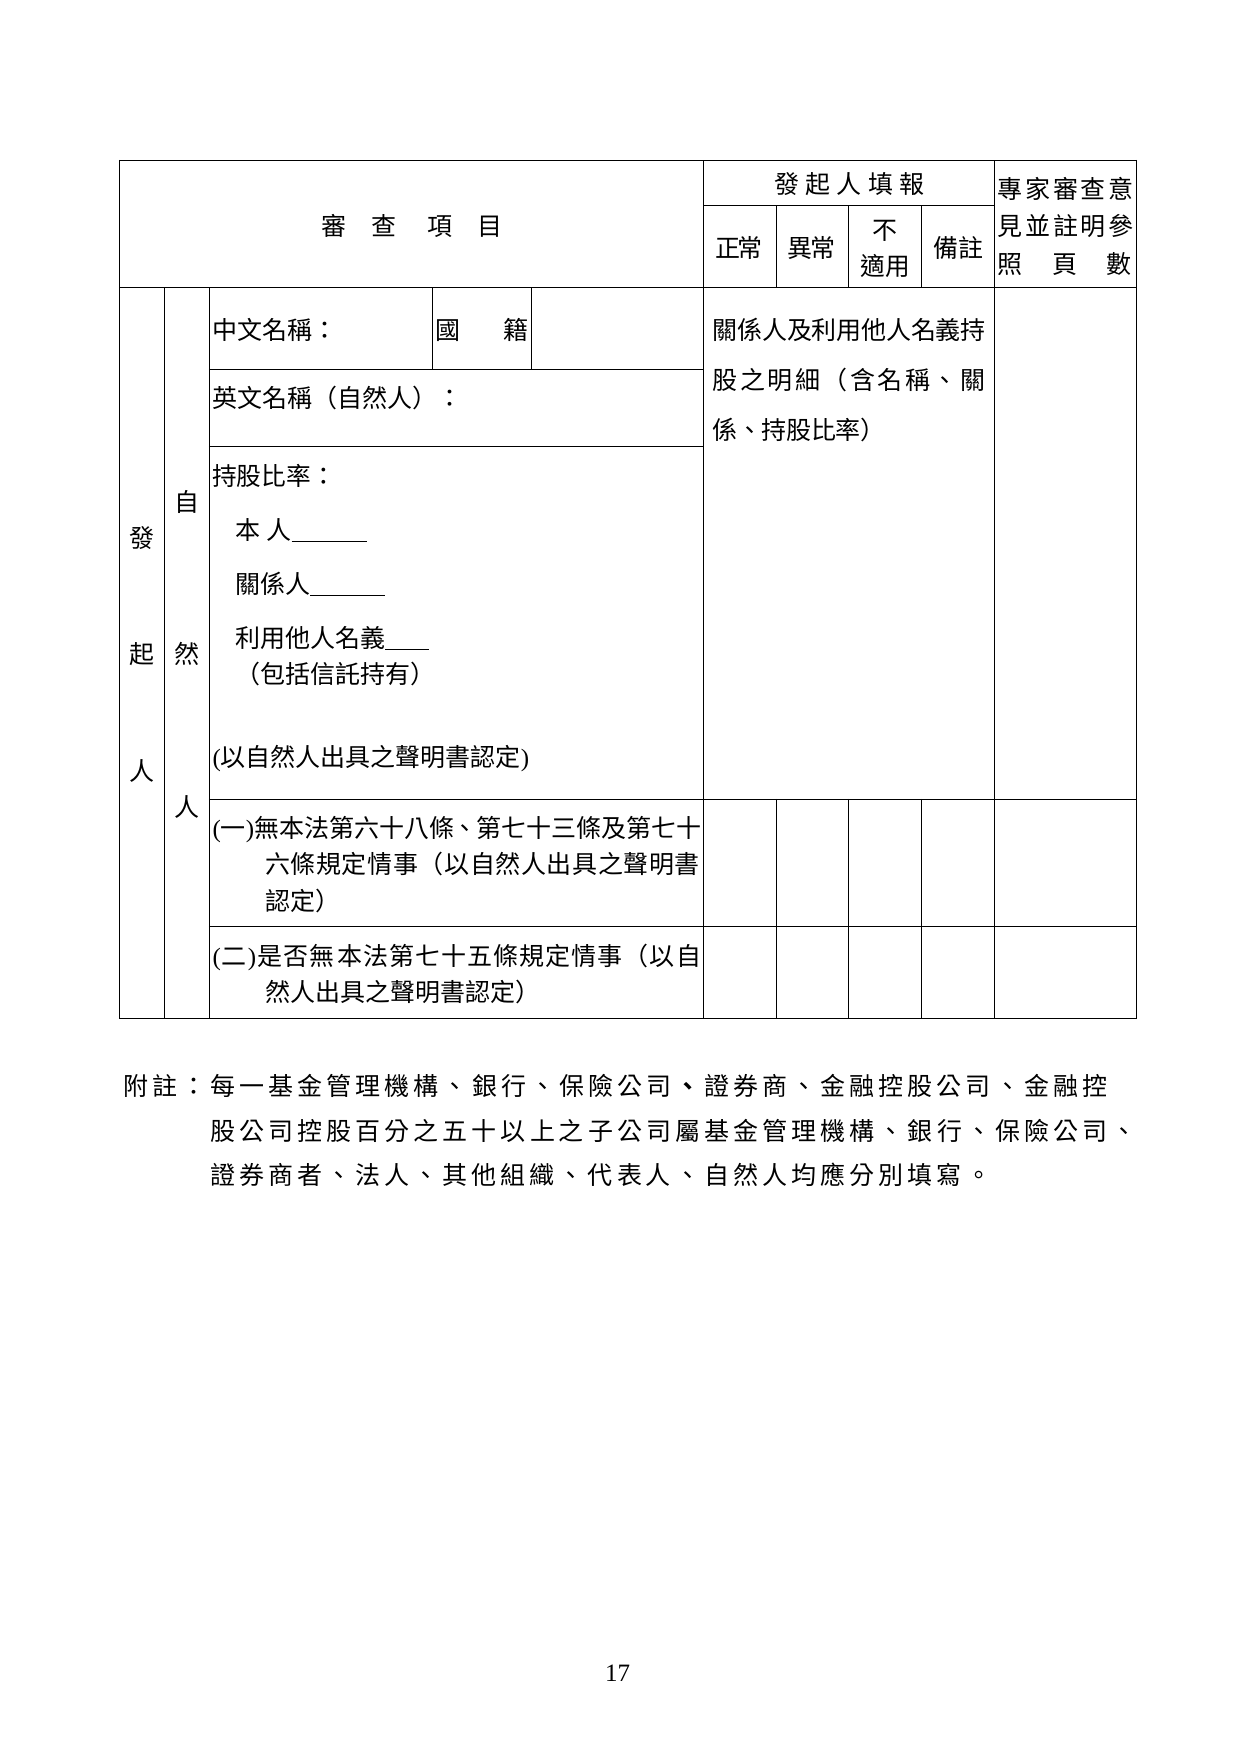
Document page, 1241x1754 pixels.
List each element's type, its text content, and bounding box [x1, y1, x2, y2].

table_cell 不 適用 [849, 206, 921, 287]
table_header 專家審查意見並註明參照頁數 [995, 161, 1136, 287]
table_cell [849, 800, 921, 926]
table_cell 異常 [777, 206, 848, 287]
table_cell 備註 [922, 206, 994, 287]
table_cell [995, 288, 1136, 799]
table_cell 國籍 [433, 288, 531, 369]
table_cell [995, 927, 1136, 1017]
table_cell [704, 800, 776, 926]
table_cell (一)無本法第六十八條、第七十三條及第七十六條規定情事（以自然人出具之聲明書認定） [210, 800, 703, 926]
table_cell 正常 [704, 206, 776, 287]
table_cell [704, 927, 776, 1017]
table_cell [777, 927, 848, 1017]
table_cell [777, 800, 848, 926]
table_cell 英文名稱（自然人）： [210, 370, 703, 446]
table_cell 持股比率： 本 人 關係人 利用他人名義 （包括信託持有） (以自然人出具之聲明書認定) [210, 447, 703, 799]
table_cell [849, 927, 921, 1017]
table_cell 自 然 人 [165, 288, 209, 1017]
table_header 審 查 項 目 [120, 161, 703, 287]
table_cell (二)是否無本法第七十五條規定情事（以自然人出具之聲明書認定） [210, 927, 703, 1017]
table_header 發 起 人 填 報 [704, 161, 994, 205]
table_cell [532, 288, 703, 369]
table_cell [922, 927, 994, 1017]
table_cell [995, 800, 1136, 926]
table_cell 中文名稱： [210, 288, 432, 369]
text 附註：每一基金管理機構、銀行、保險公司、證券商、金融控股公司、金融控股公司控股百分之五十以上之子公司屬基金管理機構、銀行、保險公司、證券商者、法人、其他組織、代表人、自然人均應分別填寫。 [123, 1063, 1111, 1196]
table_cell 關係人及利用他人名義持股之明細（含名稱、關係、持股比率） [704, 288, 994, 799]
table_cell 發 起 人 [120, 288, 164, 1017]
table_cell [922, 800, 994, 926]
